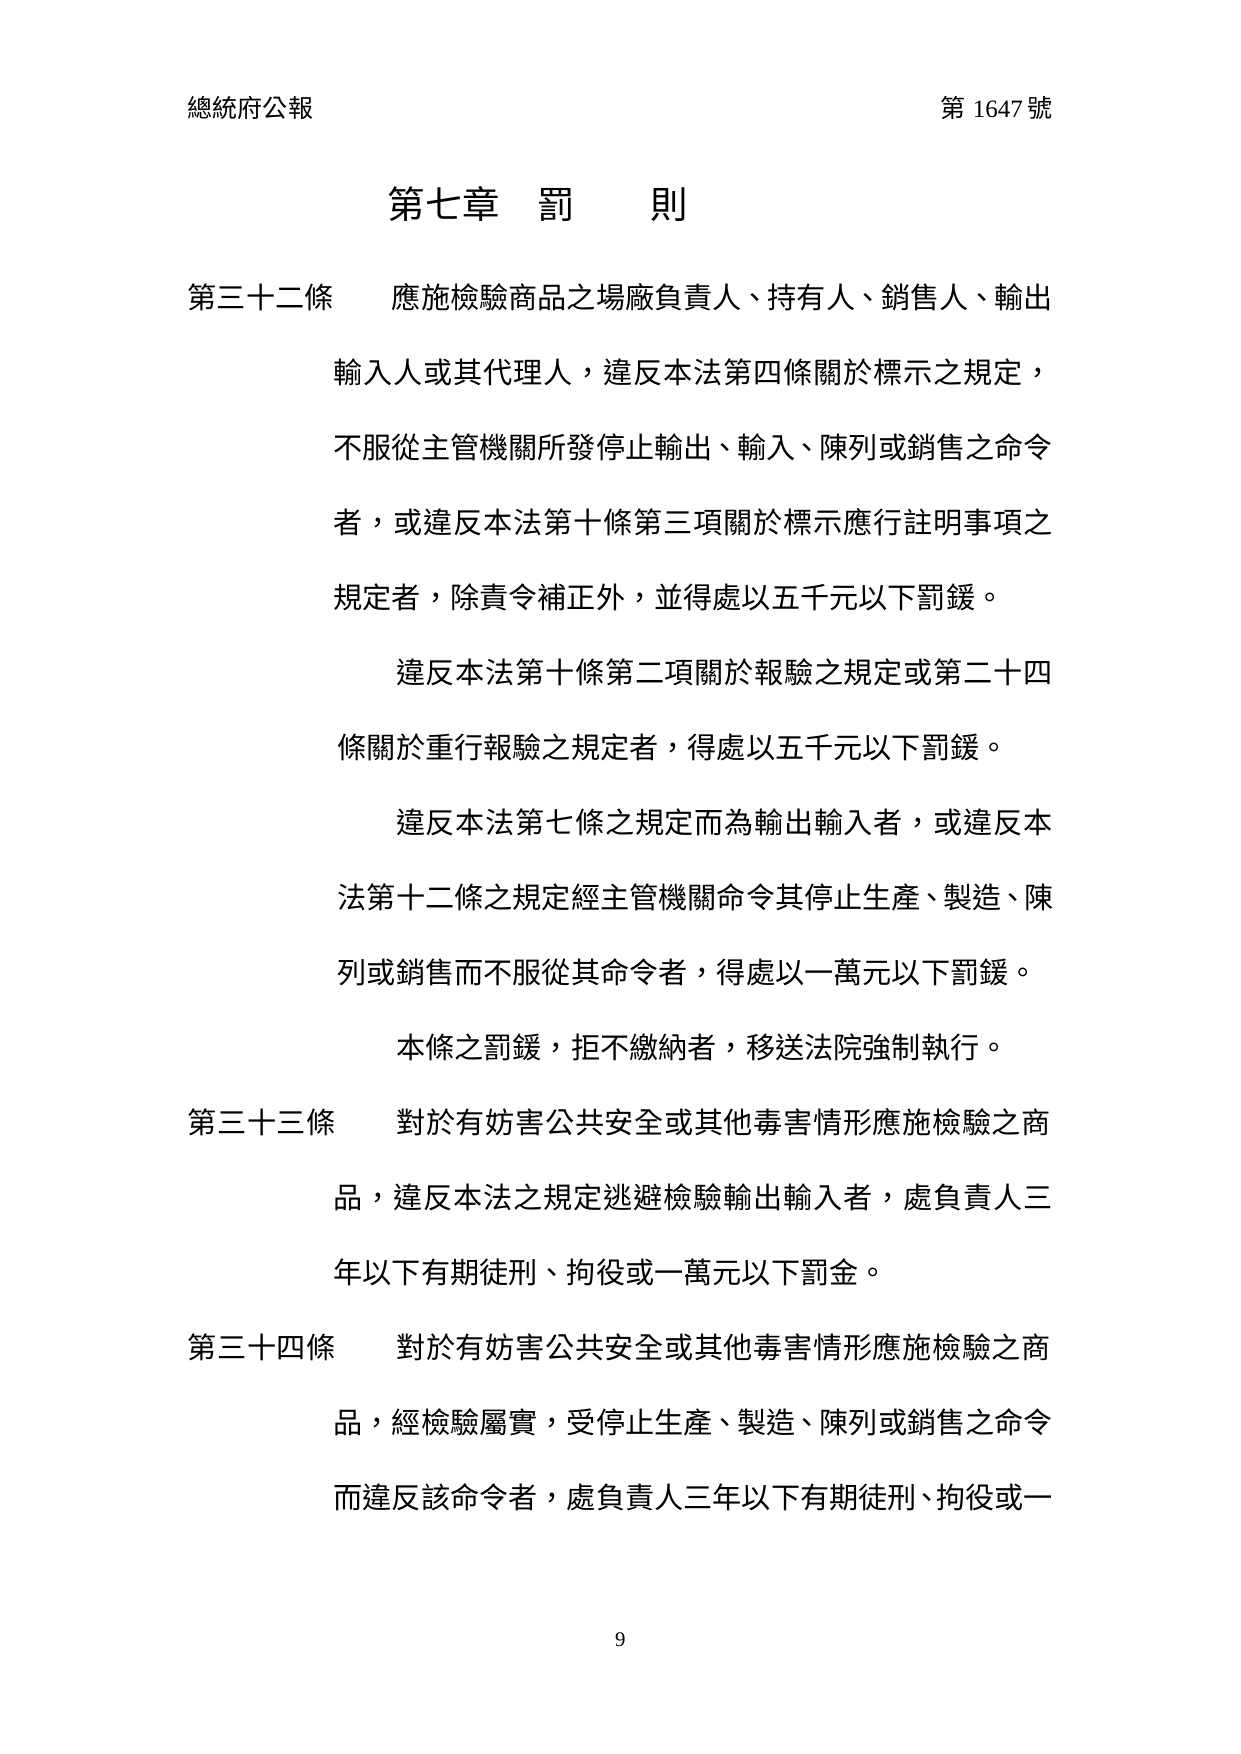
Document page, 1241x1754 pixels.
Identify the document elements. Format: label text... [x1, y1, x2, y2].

text 第三十三條 對於有妨害公共安全或其他毒害情形應施檢驗之商品，違反本法之規定逃避檢驗輸出輸入者，處負責人三年以下有期徒刑、拘役或一萬元以下罰金。 [187, 1083, 1053, 1308]
text 第三十二條 應施檢驗商品之場廠負責人、持有人、銷售人、輸出輸入人或其代理人，違反本法第四條關於標示之規定，不服從主管機關所發停止輸出、輸入、陳列或銷售之命令者，或違反本法第十條第三項關於標示應行註明事項之規定者，除責令補正外，並得處以五千元以下罰鍰。 [187, 258, 1053, 633]
text 違反本法第七條之規定而為輸出輸入者，或違反本法第十二條之規定經主管機關命令其停止生產、製造、陳列或銷售而不服從其命令者，得處以一萬元以下罰鍰。 [337, 783, 1053, 1008]
text 第三十四條 對於有妨害公共安全或其他毒害情形應施檢驗之商品，經檢驗屬實，受停止生產、製造、陳列或銷售之命令，而違反該命令者，處負責人三年以下有期徒刑、拘役或一萬元以下罰金。 [187, 1308, 1053, 1533]
text 違反本法第十條第二項關於報驗之規定或第二十四條關於重行報驗之規定者，得處以五千元以下罰鍰。 [337, 633, 1053, 783]
text 本條之罰鍰，拒不繳納者，移送法院強制執行。 [337, 1008, 1053, 1083]
text 第七章 罰 則 [387, 164, 1053, 239]
